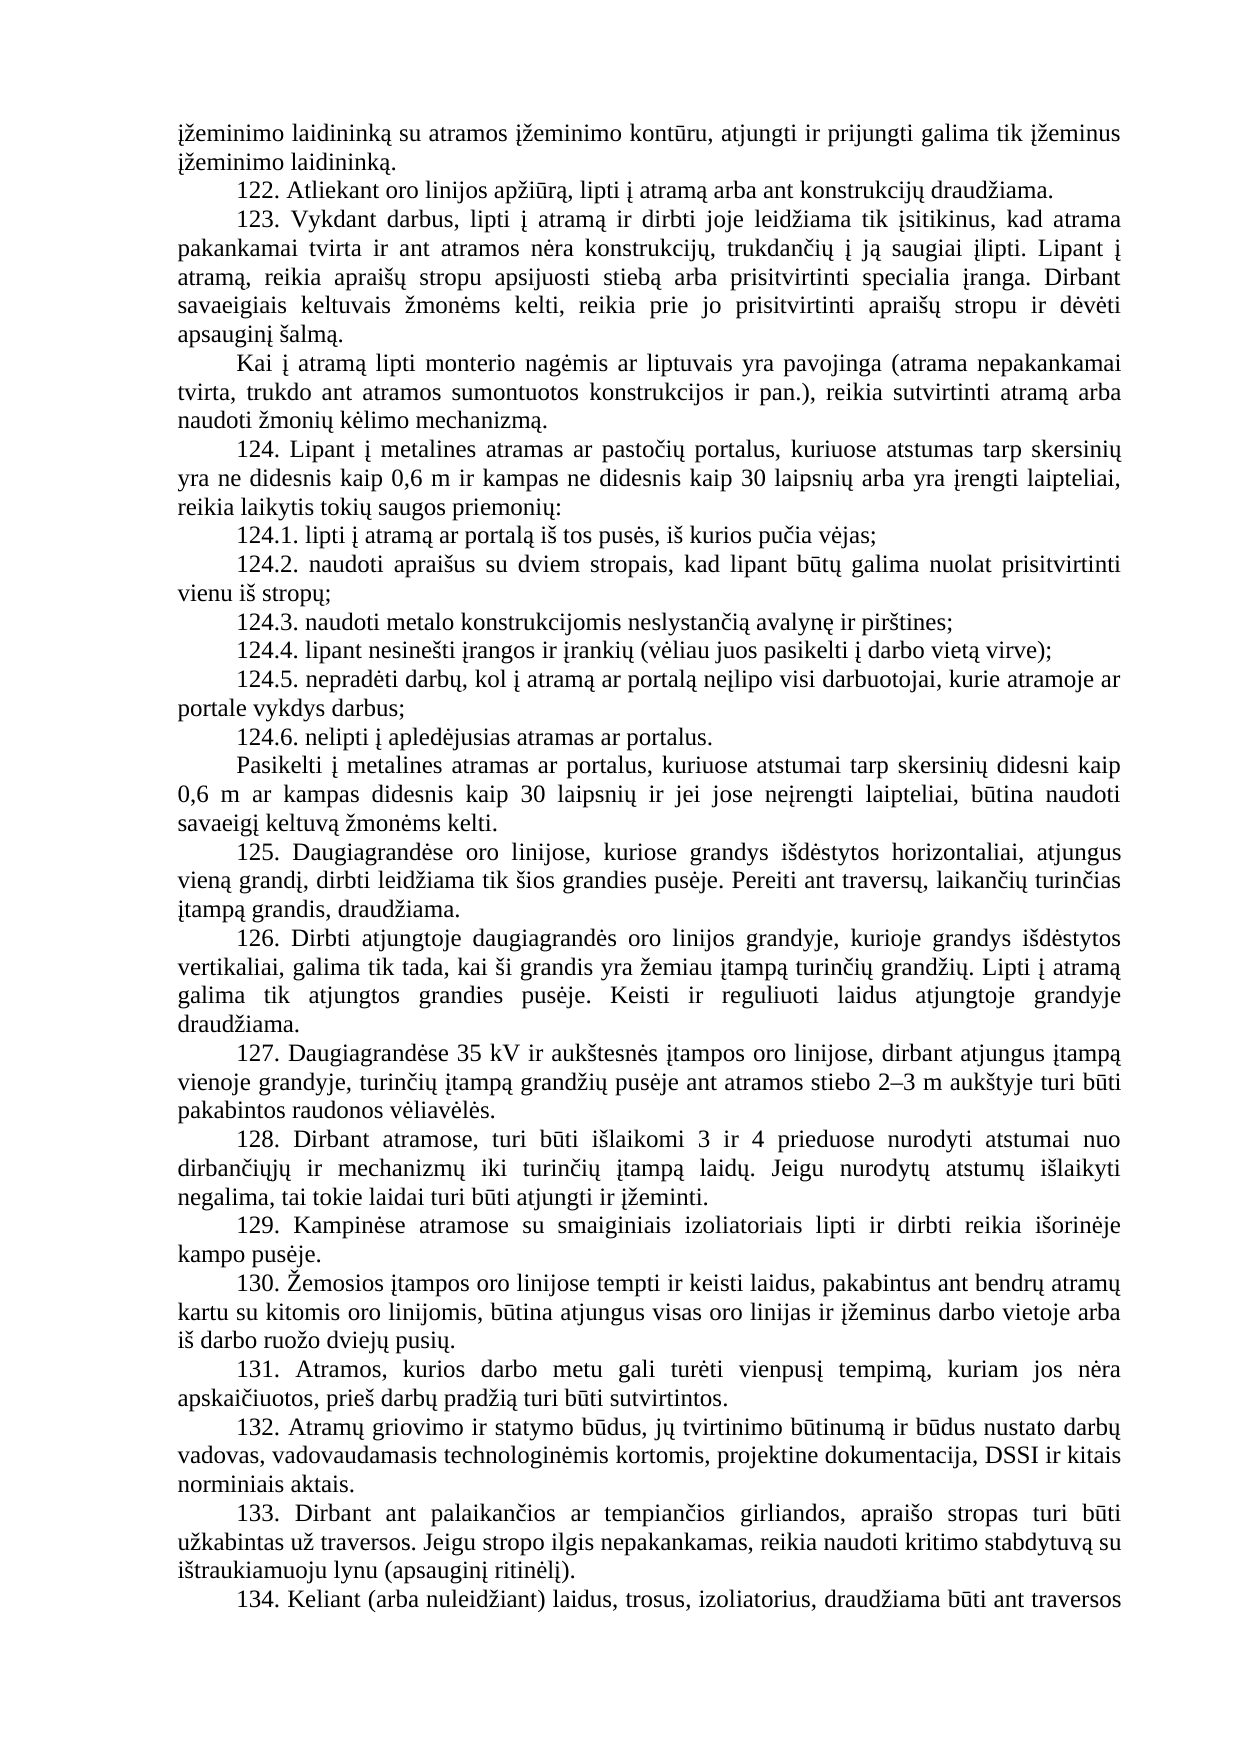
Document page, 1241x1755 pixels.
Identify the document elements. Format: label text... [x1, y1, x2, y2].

text 126. Dirbti atjungtoje daugiagrandės oro linijos grandyje, kurioje grandys išdėstytos vertikaliai, galima tik tada, kai ši grandis yra žemiau įtampą turinčių grandžių. Lipti į atramą galima tik atjungtos grandies pusėje. Keisti ir reguliuoti laidus atjungtoje grandyje draudžiama. [177, 923, 1122, 1038]
text 124.1. lipti į atramą ar portalą iš tos pusės, iš kurios pučia vėjas; [177, 521, 1122, 549]
text 123. Vykdant darbus, lipti į atramą ir dirbti joje leidžiama tik įsitikinus, kad atrama pakankamai tvirta ir ant atramos nėra konstrukcijų, trukdančių į ją saugiai įlipti. Lipant į atramą, reikia apraišų stropu apsijuosti stiebą arba prisitvirtinti specialia įranga. Dirbant savaeigiais keltuvais žmonėms kelti, reikia prie jo prisitvirtinti apraišų stropu ir dėvėti apsauginį šalmą. [177, 204, 1122, 348]
text 127. Daugiagrandėse 35 kV ir aukštesnės įtampos oro linijose, dirbant atjungus įtampą vienoje grandyje, turinčių įtampą grandžių pusėje ant atramos stiebo 2–3 m aukštyje turi būti pakabintos raudonos vėliavėlės. [177, 1038, 1122, 1124]
text 124.5. nepradėti darbų, kol į atramą ar portalą neįlipo visi darbuotojai, kurie atramoje ar portale vykdys darbus; [177, 664, 1122, 722]
text 129. Kampinėse atramose su smaiginiais izoliatoriais lipti ir dirbti reikia išorinėje kampo pusėje. [177, 1211, 1122, 1268]
text Pasikelti į metalines atramas ar portalus, kuriuose atstumai tarp skersinių didesni kaip 0,6 m ar kampas didesnis kaip 30 laipsnių ir jei jose neįrengti laipteliai, būtina naudoti savaeigį keltuvą žmonėms kelti. [177, 751, 1122, 837]
text Kai į atramą lipti monterio nagėmis ar liptuvais yra pavojinga (atrama nepakankamai tvirta, trukdo ant atramos sumontuotos konstrukcijos ir pan.), reikia sutvirtinti atramą arba naudoti žmonių kėlimo mechanizmą. [177, 348, 1122, 434]
text 134. Keliant (arba nuleidžiant) laidus, trosus, izoliatorius, draudžiama būti ant traversos [177, 1584, 1122, 1613]
text 133. Dirbant ant palaikančios ar tempiančios girliandos, apraišo stropas turi būti užkabintas už traversos. Jeigu stropo ilgis nepakankamas, reikia naudoti kritimo stabdytuvą su ištraukiamuoju lynu (apsauginį ritinėlį). [177, 1498, 1122, 1584]
text 125. Daugiagrandėse oro linijose, kuriose grandys išdėstytos horizontaliai, atjungus vieną grandį, dirbti leidžiama tik šios grandies pusėje. Pereiti ant traversų, laikančių turinčias įtampą grandis, draudžiama. [177, 837, 1122, 923]
text 128. Dirbant atramose, turi būti išlaikomi 3 ir 4 prieduose nurodyti atstumai nuo dirbančiųjų ir mechanizmų iki turinčių įtampą laidų. Jeigu nurodytų atstumų išlaikyti negalima, tai tokie laidai turi būti atjungti ir įžeminti. [177, 1124, 1122, 1211]
text 132. Atramų griovimo ir statymo būdus, jų tvirtinimo būtinumą ir būdus nustato darbų vadovas, vadovaudamasis technologinėmis kortomis, projektine dokumentacija, DSSI ir kitais norminiais aktais. [177, 1412, 1122, 1498]
text 124. Lipant į metalines atramas ar pastočių portalus, kuriuose atstumas tarp skersinių yra ne didesnis kaip 0,6 m ir kampas ne didesnis kaip 30 laipsnių arba yra įrengti laipteliai, reikia laikytis tokių saugos priemonių: [177, 434, 1122, 521]
text 124.2. naudoti apraišus su dviem stropais, kad lipant būtų galima nuolat prisitvirtinti vienu iš stropų; [177, 549, 1122, 607]
text 124.6. nelipti į apledėjusias atramas ar portalus. [177, 722, 1122, 751]
text 130. Žemosios įtampos oro linijose tempti ir keisti laidus, pakabintus ant bendrų atramų kartu su kitomis oro linijomis, būtina atjungus visas oro linijas ir įžeminus darbo vietoje arba iš darbo ruožo dviejų pusių. [177, 1268, 1122, 1354]
text 122. Atliekant oro linijos apžiūrą, lipti į atramą arba ant konstrukcijų draudžiama. [177, 176, 1122, 204]
text 124.4. lipant nesinešti įrangos ir įrankių (vėliau juos pasikelti į darbo vietą virve); [177, 636, 1122, 664]
text įžeminimo laidininką su atramos įžeminimo kontūru, atjungti ir prijungti galima tik įžeminus įžeminimo laidininką. [177, 118, 1122, 176]
text 124.3. naudoti metalo konstrukcijomis neslystančią avalynę ir pirštines; [177, 607, 1122, 636]
text 131. Atramos, kurios darbo metu gali turėti vienpusį tempimą, kuriam jos nėra apskaičiuotos, prieš darbų pradžią turi būti sutvirtintos. [177, 1354, 1122, 1412]
